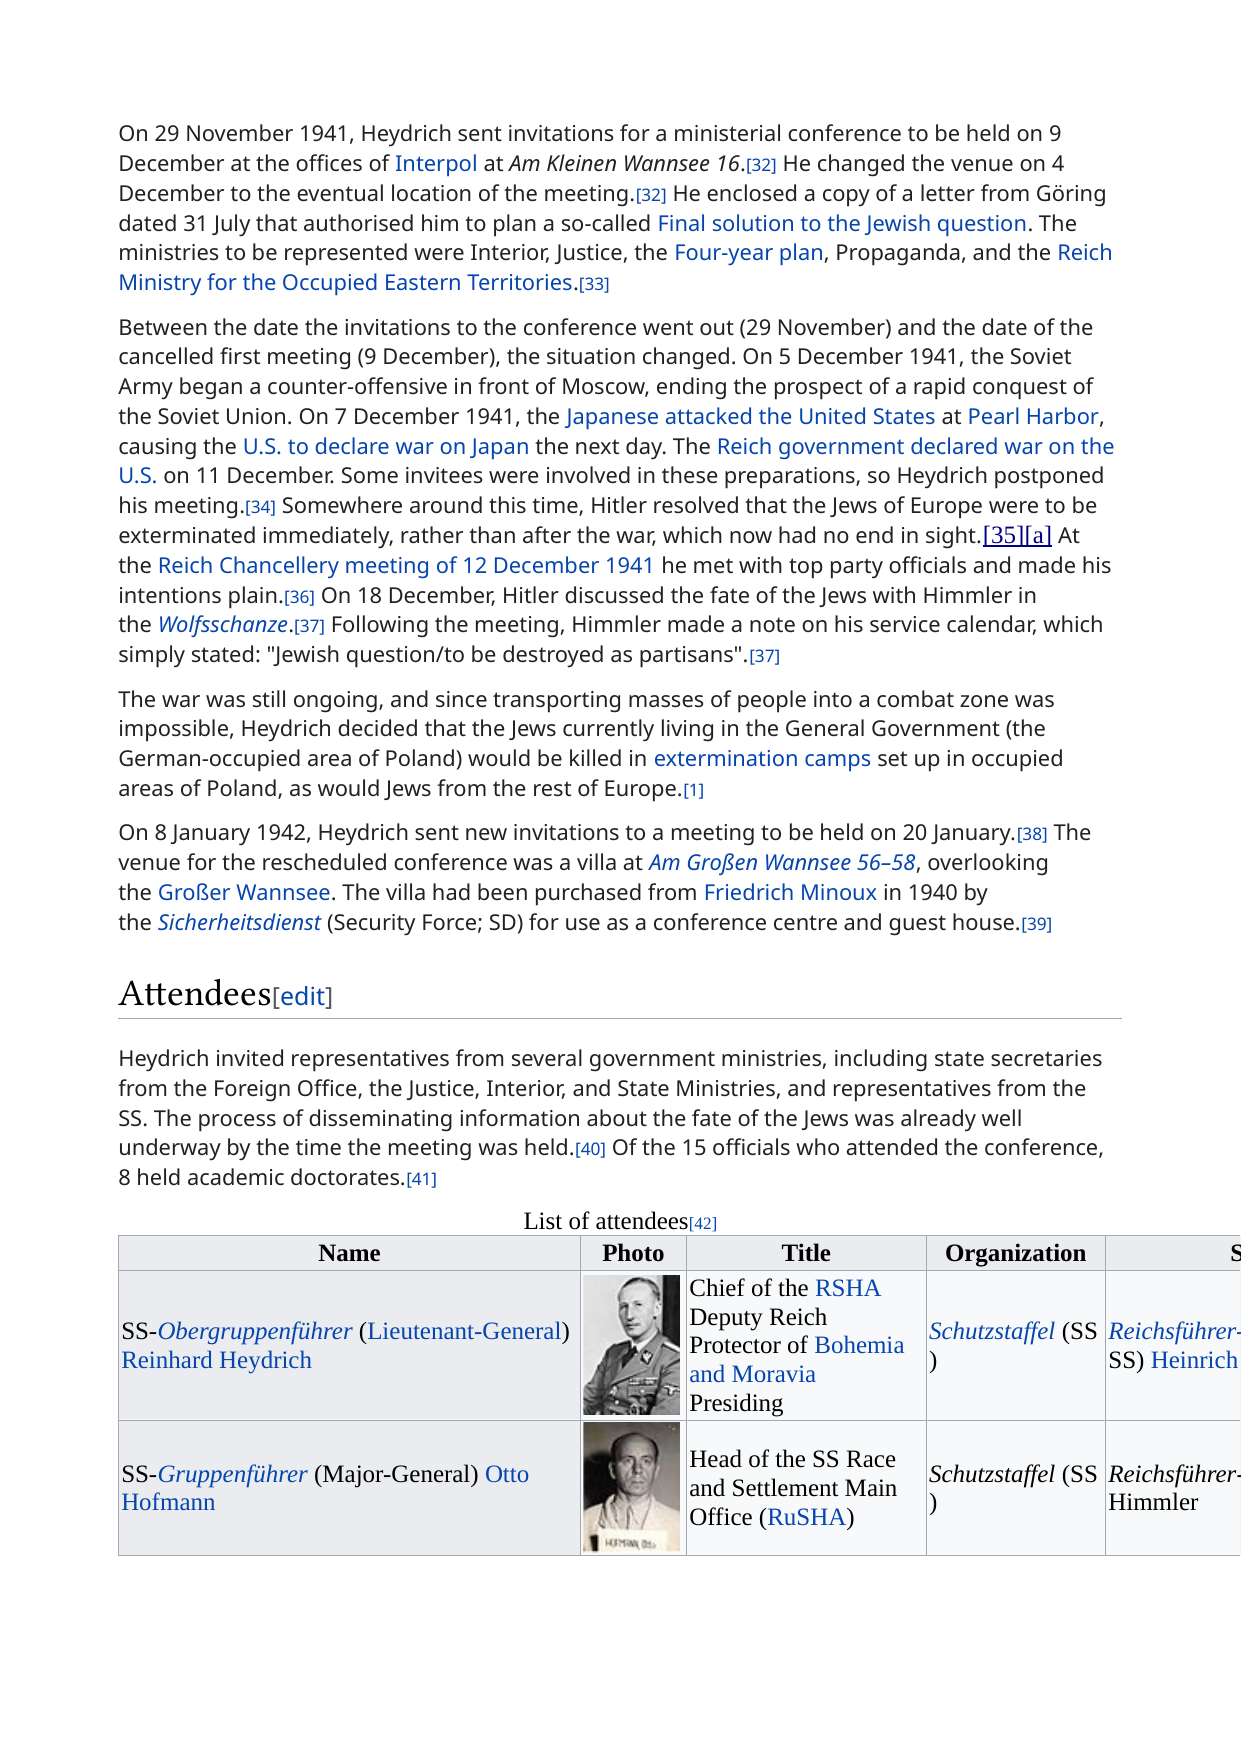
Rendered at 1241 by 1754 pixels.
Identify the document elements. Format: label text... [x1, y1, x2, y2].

table_header Name [119, 1236, 580, 1270]
text The war was still ongoing, and since transporting masses of people into a combat zone was impossible, Heydrich decided that the Jews currently living in the General Government (the German-occupied area of Poland) would be killed in extermination camps set up in occupied areas of Poland, as would Jews from the rest of Europe.[1] [118, 683, 1122, 803]
text List of attendees[42] [118, 1206, 1122, 1235]
text On 8 January 1942, Heydrich sent new invitations to a meeting to be held on 20 January.[38] The venue for the rescheduled conference was a villa at Am Großen Wannsee 56–58, overlooking the Großer Wannsee. The villa had been purchased from Friedrich Minoux in 1940 by the Sicherheitsdienst (Security Force; SD) for use as a conference centre and guest house.[39] [118, 817, 1122, 936]
text On 29 November 1941, Heydrich sent invitations for a ministerial conference to be held on 9 December at the offices of Interpol at Am Kleinen Wannsee 16.[32] He changed the venue on 4 December to the eventual location of the meeting.[32] He enclosed a copy of a letter from Göring dated 31 July that authorised him to plan a so-called Final solution to the Jewish question. The ministries to be represented were Interior, Justice, the Four-year plan, Propaganda, and the Reich Ministry for the Occupied Eastern Territories.[33] [118, 118, 1122, 297]
table_cell [581, 1271, 686, 1419]
table_cell SS-Obergruppenführer (Lieutenant-General) Reinhard Heydrich [119, 1271, 580, 1419]
table_cell Schutzstaffel (SS) [927, 1271, 1105, 1419]
table_cell Reichsführer-SS (Reich Leader SS) Heinrich Himmler [1106, 1271, 1240, 1419]
picture [583, 1422, 680, 1553]
picture [583, 1275, 680, 1415]
table_header Title [687, 1236, 926, 1270]
table_header Organization [927, 1236, 1105, 1270]
subtitle Attendees[edit] [118, 972, 1122, 1018]
text Heydrich invited representatives from several government ministries, including state secretaries from the Foreign Office, the Justice, Interior, and State Ministries, and representatives from the SS. The process of disseminating information about the fate of the Jews was already well underway by the time the meeting was held.[40] Of the 15 officials who attended the conference, 8 held academic doctorates.[41] [118, 1043, 1122, 1192]
table_cell Head of the SS Race and Settlement Main Office (RuSHA) [687, 1421, 926, 1555]
table_cell SS-Gruppenführer (Major-General) Otto Hofmann [119, 1421, 580, 1555]
table_cell Schutzstaffel (SS) [927, 1421, 1105, 1555]
table_cell [581, 1421, 686, 1555]
table_header Photo [581, 1236, 686, 1270]
table_header Superior [1106, 1236, 1240, 1270]
text Between the date the invitations to the conference went out (29 November) and the date of the cancelled first meeting (9 December), the situation changed. On 5 December 1941, the Soviet Army began a counter-offensive in front of Moscow, ending the prospect of a rapid conquest of the Soviet Union. On 7 December 1941, the Japanese attacked the United States at Pearl Harbor, causing the U.S. to declare war on Japan the next day. The Reich government declared war on the U.S. on 11 December. Some invitees were involved in these preparations, so Heydrich postponed his meeting.[34] Somewhere around this time, Hitler resolved that the Jews of Europe were to be exterminated immediately, rather than after the war, which now had no end in sight.[35][a] At the Reich Chancellery meeting of 12 December 1941 he met with top party officials and made his intentions plain.[36] On 18 December, Hitler discussed the fate of the Jews with Himmler in the Wolfsschanze.[37] Following the meeting, Himmler made a note on his service calendar, which simply stated: "Jewish question/to be destroyed as partisans".[37] [118, 311, 1122, 669]
table_cell Chief of the RSHA Deputy Reich Protector of Bohemia and Moravia Presiding [687, 1271, 926, 1419]
table_cell Reichsführer-SS Heinrich Himmler [1106, 1421, 1240, 1555]
